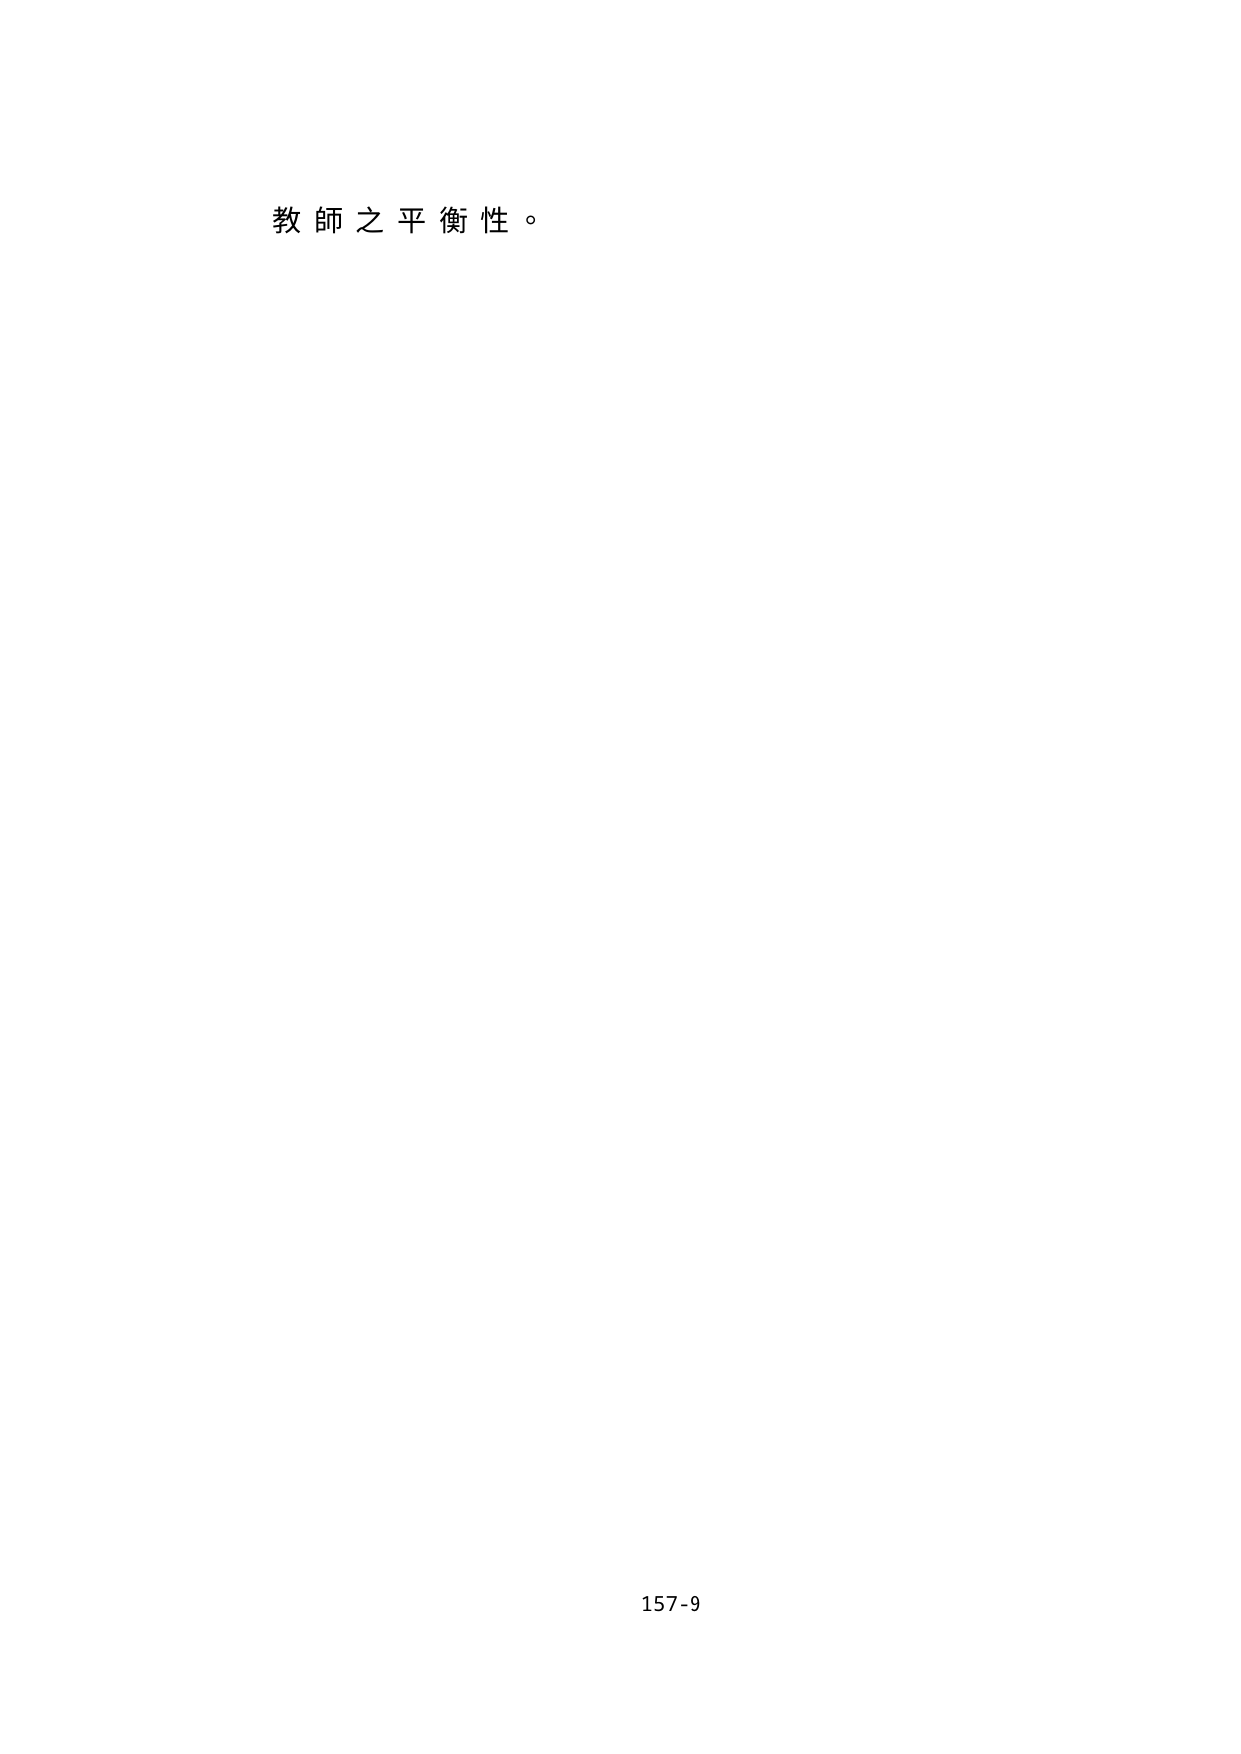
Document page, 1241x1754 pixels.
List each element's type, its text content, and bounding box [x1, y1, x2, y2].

text 教師之平衡性。 [242, 177, 1058, 240]
